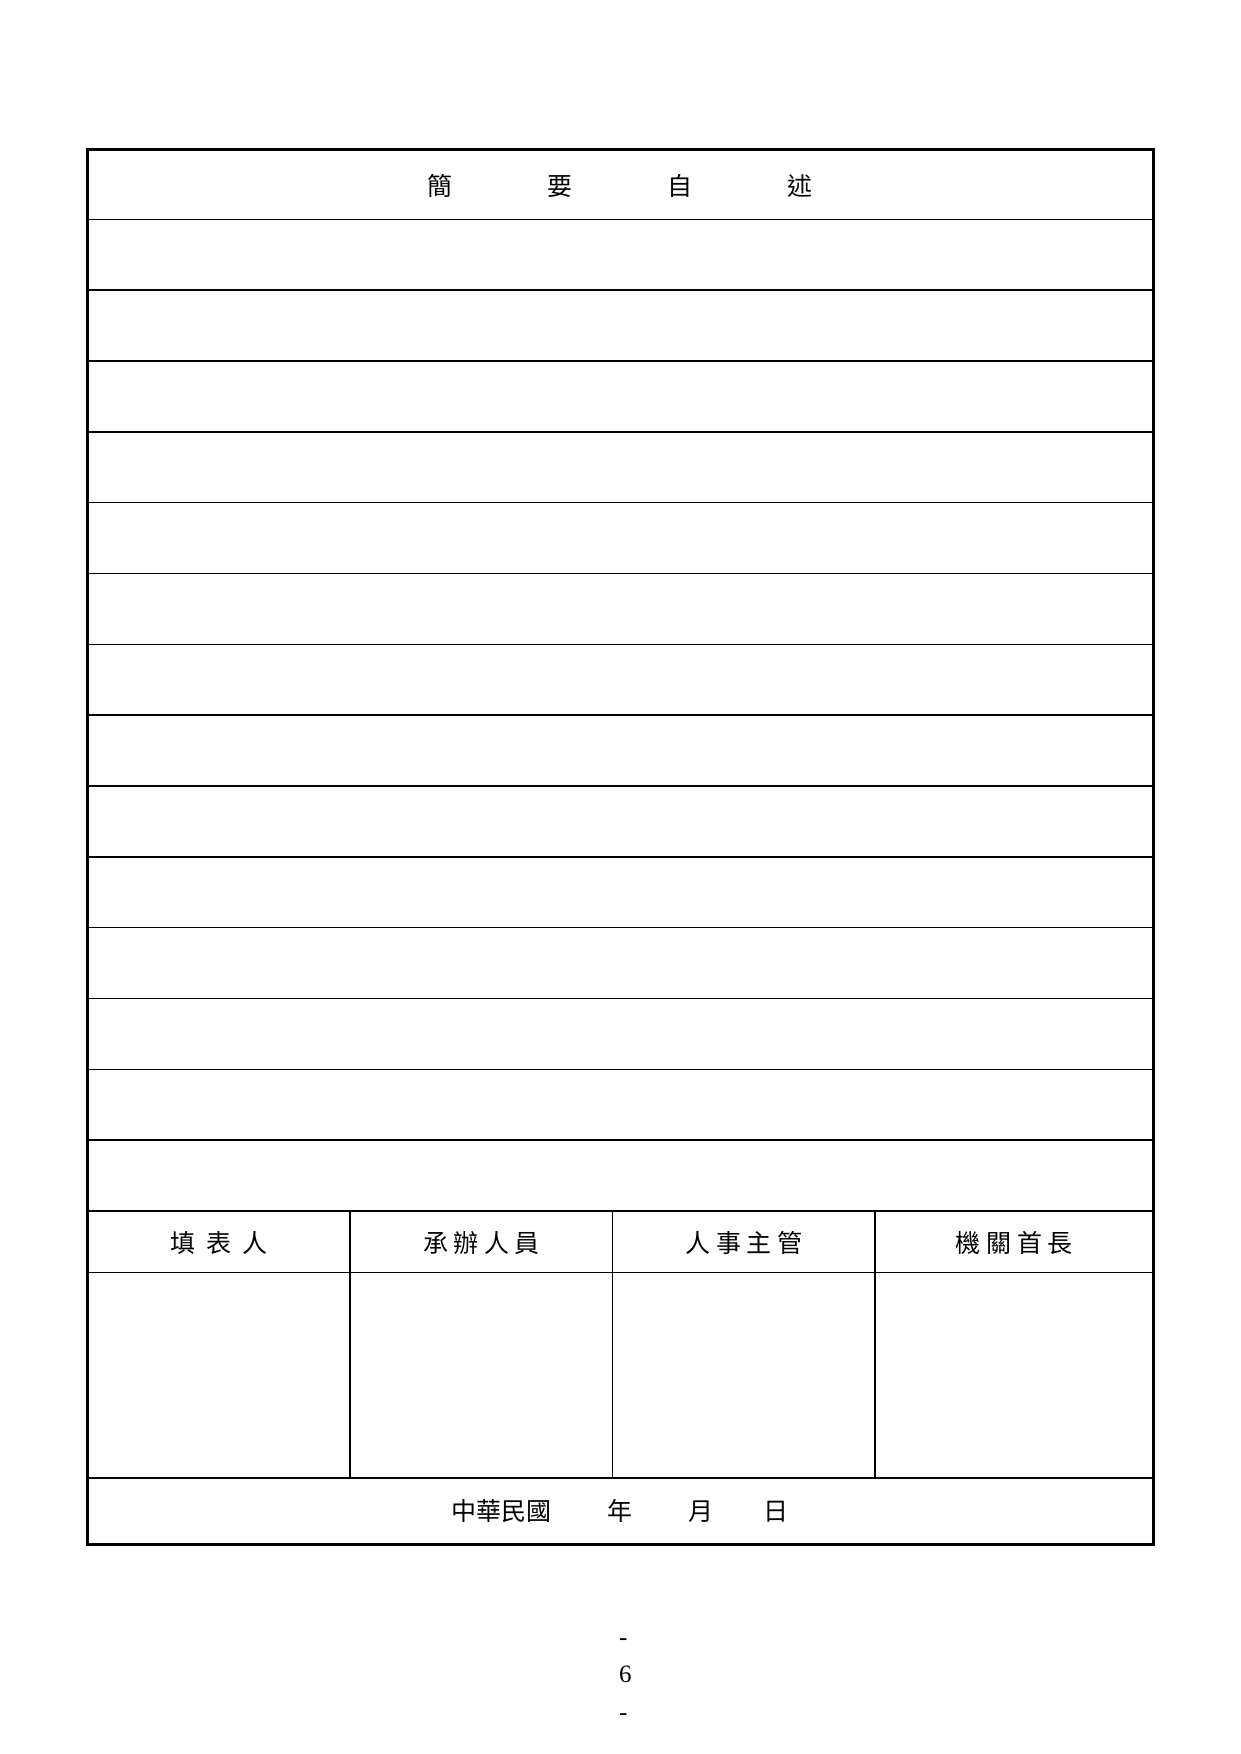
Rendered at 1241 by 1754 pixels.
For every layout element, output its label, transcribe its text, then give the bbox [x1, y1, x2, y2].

table_cell 機 關 首 長 [876, 1212, 1152, 1271]
table_cell 承 辦 人 員 [351, 1212, 612, 1271]
table_header 簡 要 自 述 [89, 151, 1152, 218]
table_cell 中華民國 年 月 日 [89, 1479, 1152, 1543]
table_cell [89, 362, 1152, 431]
table_cell 填 表 人 [89, 1212, 349, 1271]
table_cell 人 事 主 管 [613, 1212, 874, 1271]
table_cell [876, 1273, 1152, 1477]
table_cell [89, 574, 1152, 643]
table_cell [351, 1273, 612, 1477]
table_cell [89, 433, 1152, 502]
table_cell [89, 716, 1152, 785]
table_cell [89, 645, 1152, 714]
table_cell [89, 928, 1152, 998]
table_cell [89, 220, 1152, 289]
table_cell [89, 999, 1152, 1068]
table_cell [613, 1273, 874, 1477]
table_cell [89, 291, 1152, 360]
table_cell [89, 503, 1152, 573]
table_cell [89, 1273, 349, 1477]
table_cell [89, 1070, 1152, 1139]
table_cell [89, 1141, 1152, 1210]
table_cell [89, 787, 1152, 856]
table_cell [89, 858, 1152, 927]
